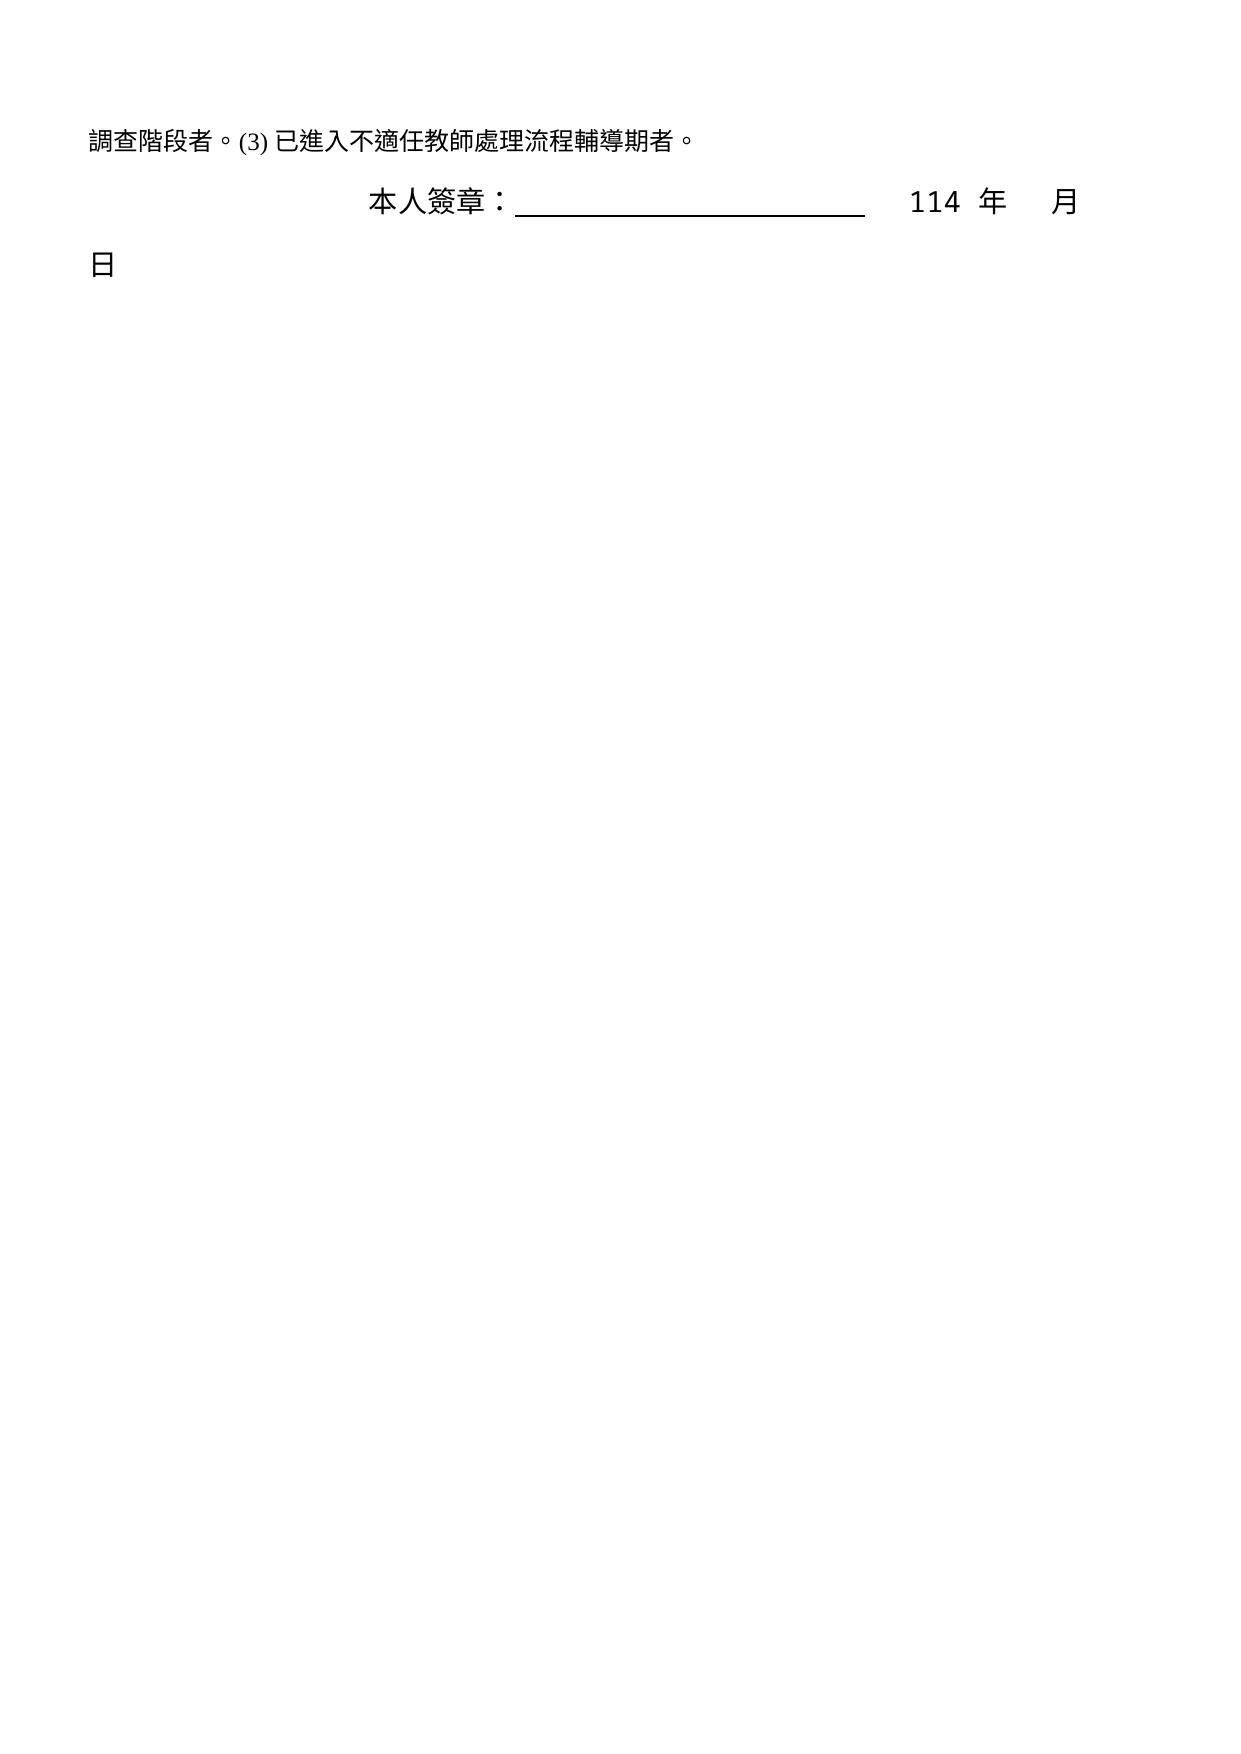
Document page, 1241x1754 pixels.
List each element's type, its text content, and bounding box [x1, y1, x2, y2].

text 本人簽章： 114 年 月 日 [89, 158, 1152, 283]
text 調查階段者。(3) 已進入不適任教師處理流程輔導期者。 [89, 96, 1152, 158]
